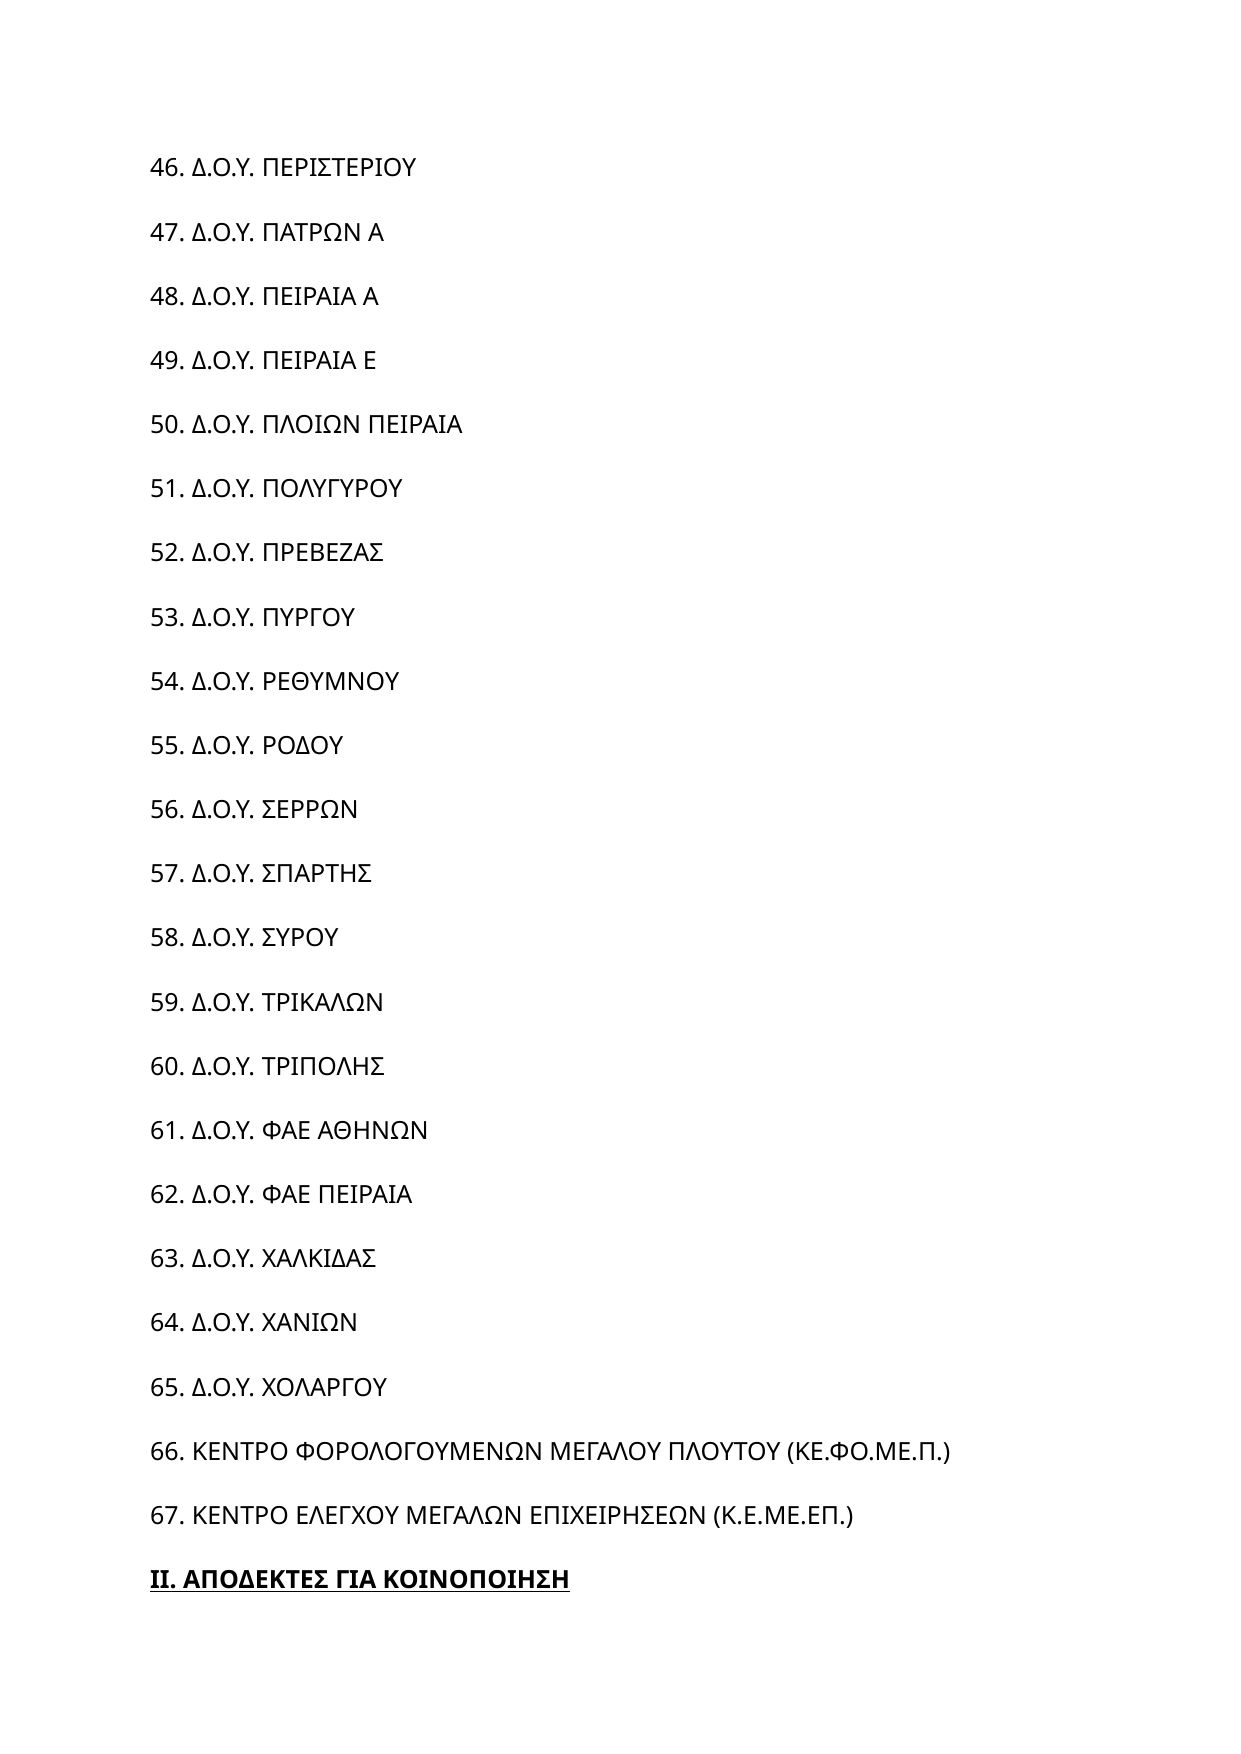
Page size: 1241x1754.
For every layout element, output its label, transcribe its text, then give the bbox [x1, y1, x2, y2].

text 59. Δ.Ο.Υ. ΤΡΙΚΑΛΩΝ [150, 984, 1090, 1018]
text 49. Δ.Ο.Υ. ΠΕΙΡΑΙΑ Ε [150, 342, 1090, 377]
text 55. Δ.Ο.Υ. ΡΟΔΟΥ [150, 727, 1090, 762]
text 56. Δ.Ο.Υ. ΣΕΡΡΩΝ [150, 792, 1090, 826]
text 54. Δ.Ο.Υ. ΡΕΘΥΜΝΟΥ [150, 663, 1090, 697]
text 52. Δ.Ο.Υ. ΠΡΕΒΕΖΑΣ [150, 535, 1090, 569]
text 57. Δ.Ο.Υ. ΣΠΑΡΤΗΣ [150, 856, 1090, 890]
text 51. Δ.Ο.Υ. ΠΟΛΥΓΥΡΟΥ [150, 471, 1090, 505]
text 46. Δ.Ο.Υ. ΠΕΡΙΣΤΕΡΙΟΥ [150, 150, 1090, 184]
text 53. Δ.Ο.Υ. ΠΥΡΓΟΥ [150, 599, 1090, 633]
text 63. Δ.Ο.Υ. ΧΑΛΚΙΔΑΣ [150, 1241, 1090, 1275]
text ΙΙ. ΑΠΟΔΕΚΤΕΣ ΓΙΑ ΚΟΙΝΟΠΟΙΗΣΗ [150, 1562, 1090, 1596]
text 48. Δ.Ο.Υ. ΠΕΙΡΑΙΑ Α [150, 278, 1090, 312]
text 58. Δ.Ο.Υ. ΣΥΡΟΥ [150, 920, 1090, 954]
text 66. ΚΕΝΤΡΟ ΦΟΡΟΛΟΓΟΥΜΕΝΩΝ ΜΕΓΑΛΟΥ ΠΛΟΥΤΟΥ (ΚΕ.ΦΟ.ΜΕ.Π.) [150, 1433, 1090, 1467]
text 50. Δ.Ο.Υ. ΠΛΟΙΩΝ ΠΕΙΡΑΙΑ [150, 407, 1090, 441]
text 64. Δ.Ο.Υ. ΧΑΝΙΩΝ [150, 1305, 1090, 1339]
text 61. Δ.Ο.Υ. ΦΑΕ ΑΘΗΝΩΝ [150, 1112, 1090, 1147]
text 47. Δ.Ο.Υ. ΠΑΤΡΩΝ Α [150, 214, 1090, 248]
text 62. Δ.Ο.Υ. ΦΑΕ ΠΕΙΡΑΙΑ [150, 1177, 1090, 1211]
text 67. ΚENΤΡΟ ΕΛΕΓΧΟΥ ΜΕΓΑΛΩΝ ΕΠΙΧΕΙΡΗΣΕΩΝ (Κ.Ε.ΜΕ.ΕΠ.) [150, 1497, 1090, 1532]
text 60. Δ.Ο.Υ. ΤΡΙΠΟΛΗΣ [150, 1048, 1090, 1082]
text 65. Δ.Ο.Υ. ΧΟΛΑΡΓΟΥ [150, 1369, 1090, 1403]
